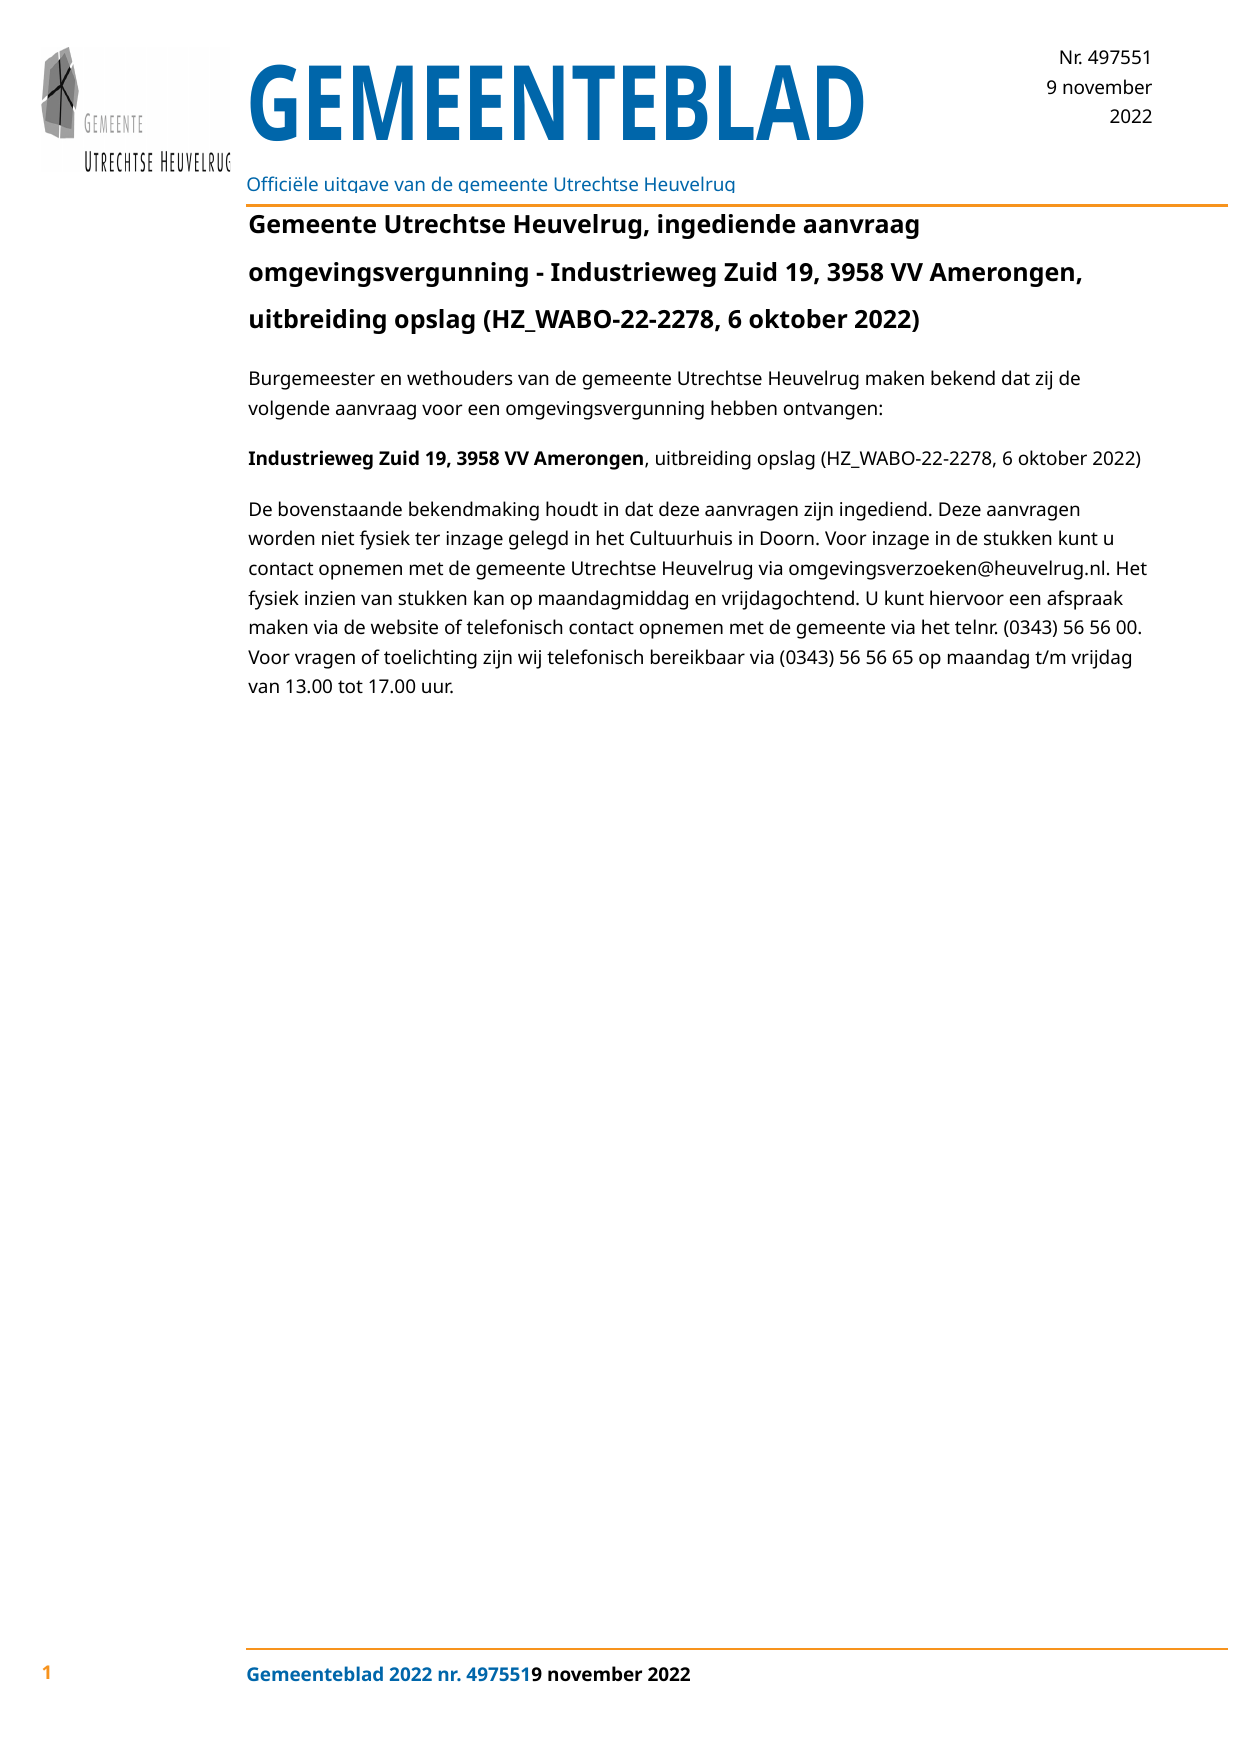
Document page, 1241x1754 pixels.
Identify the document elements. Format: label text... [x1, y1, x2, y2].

text Industrieweg Zuid 19, 3958 VV Amerongen, uitbreiding opslag (HZ_WABO-22-2278, 6 oktober 2022) [248, 446, 1152, 471]
picture [41, 47, 231, 172]
text De bovenstaande bekendmaking houdt in dat deze aanvragen zijn ingediend. Deze aanvragen worden niet fysiek ter inzage gelegd in het Cultuurhuis in Doorn. Voor inzage in de stukken kunt u contact opnemen met de gemeente Utrechtse Heuvelrug via omgevingsverzoeken@heuvelrug.nl. Het fysiek inzien van stukken kan op maandagmiddag en vrijdagochtend. U kunt hiervoor een afspraak maken via de website of telefonisch contact opnemen met de gemeente via het telnr. (0343) 56 56 00. Voor vragen of toelichting zijn wij telefonisch bereikbaar via (0343) 56 56 65 op maandag t/m vrijdag van 13.00 tot 17.00 uur. [248, 496, 1152, 699]
text Burgemeester en wethouders van de gemeente Utrechtse Heuvelrug maken bekend dat zij de volgende aanvraag voor een omgevingsvergunning hebben ontvangen: [248, 366, 1152, 421]
text Gemeente Utrechtse Heuvelrug, ingediende aanvraag omgevingsvergunning - Industrieweg Zuid 19, 3958 VV Amerongen, uitbreiding opslag (HZ_WABO-22-2278, 6 oktober 2022) [248, 207, 1152, 336]
